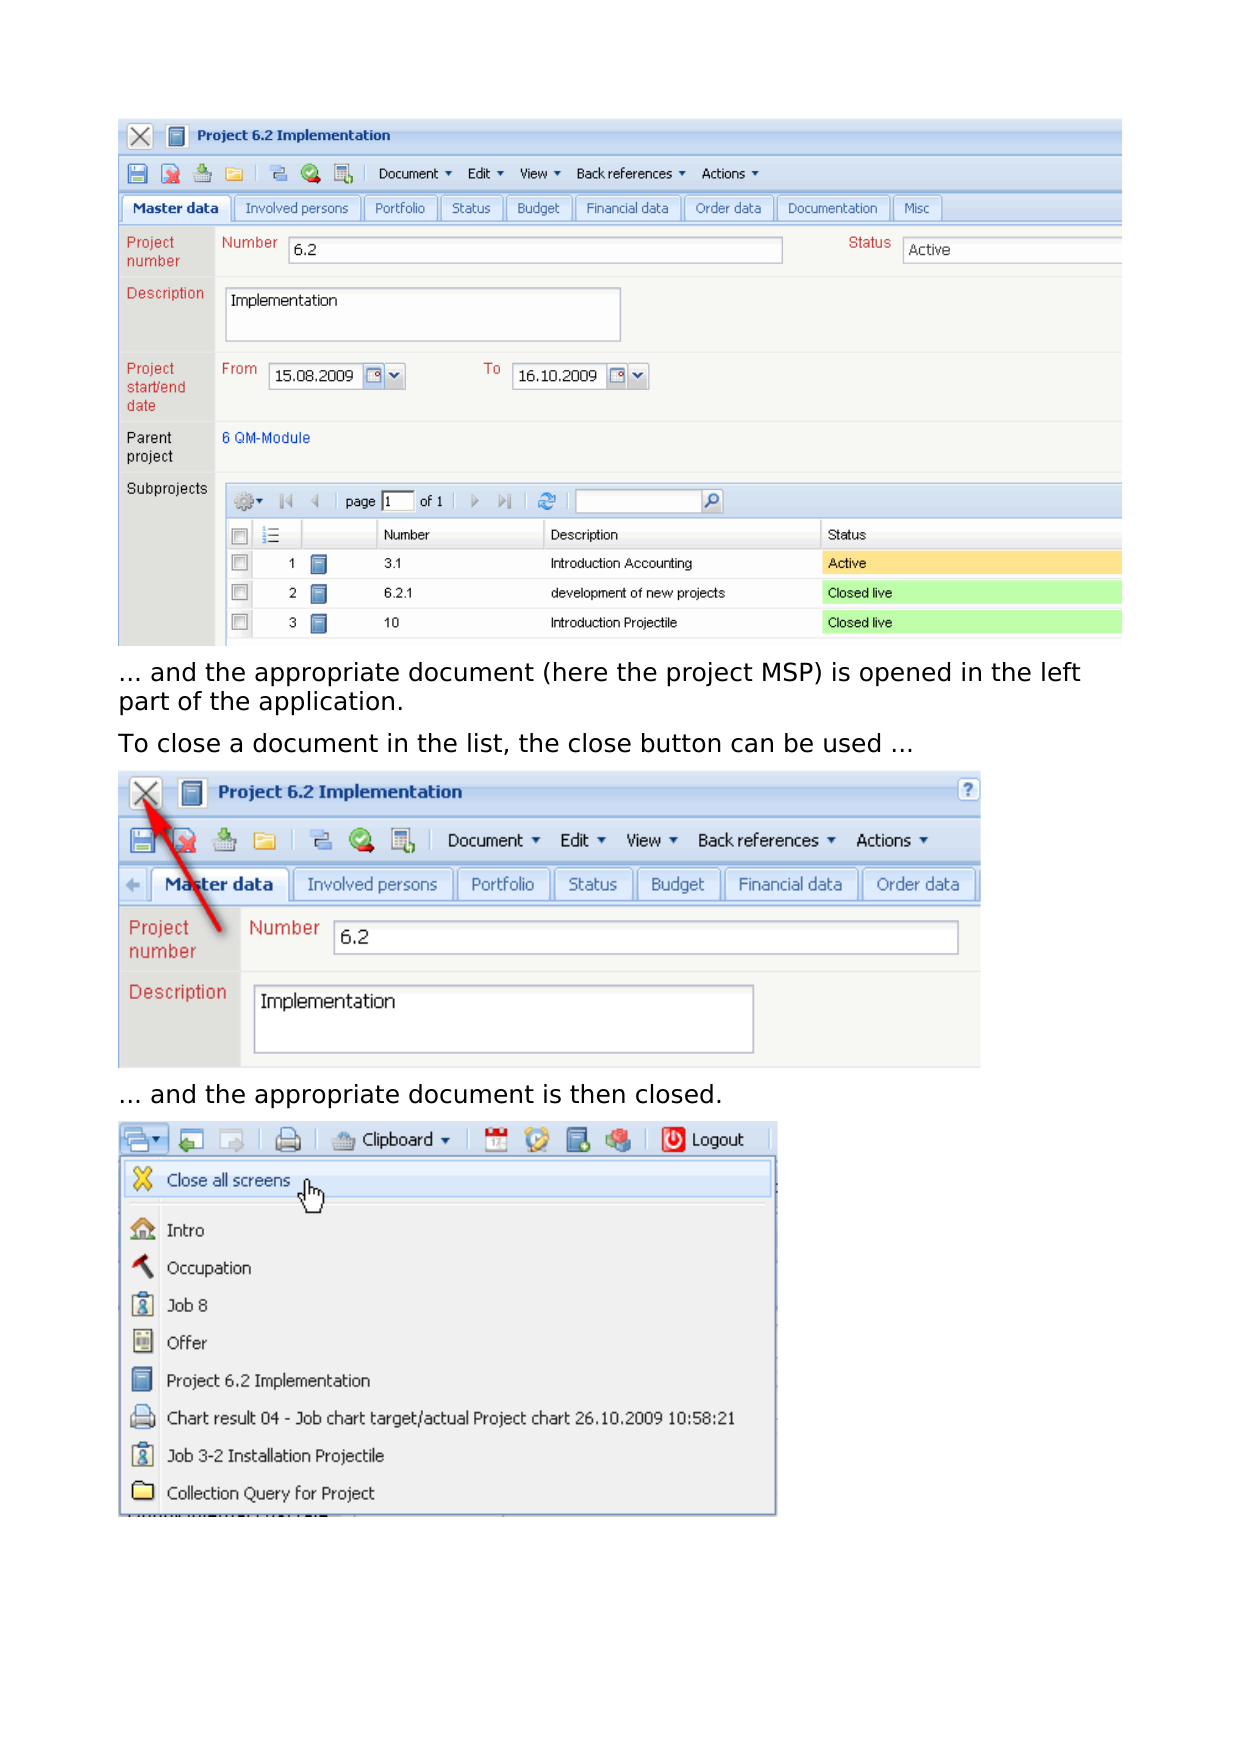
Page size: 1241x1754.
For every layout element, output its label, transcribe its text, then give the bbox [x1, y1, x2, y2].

text To close a document in the list, the close button can be used ... [118, 729, 1122, 758]
text ... and the appropriate document is then closed. [118, 1080, 1122, 1109]
picture [118, 118, 1123, 646]
text ... and the appropriate document (here the project MSP) is opened in the left part of the application. [118, 658, 1122, 716]
picture [118, 770, 981, 1068]
picture [118, 1121, 778, 1517]
